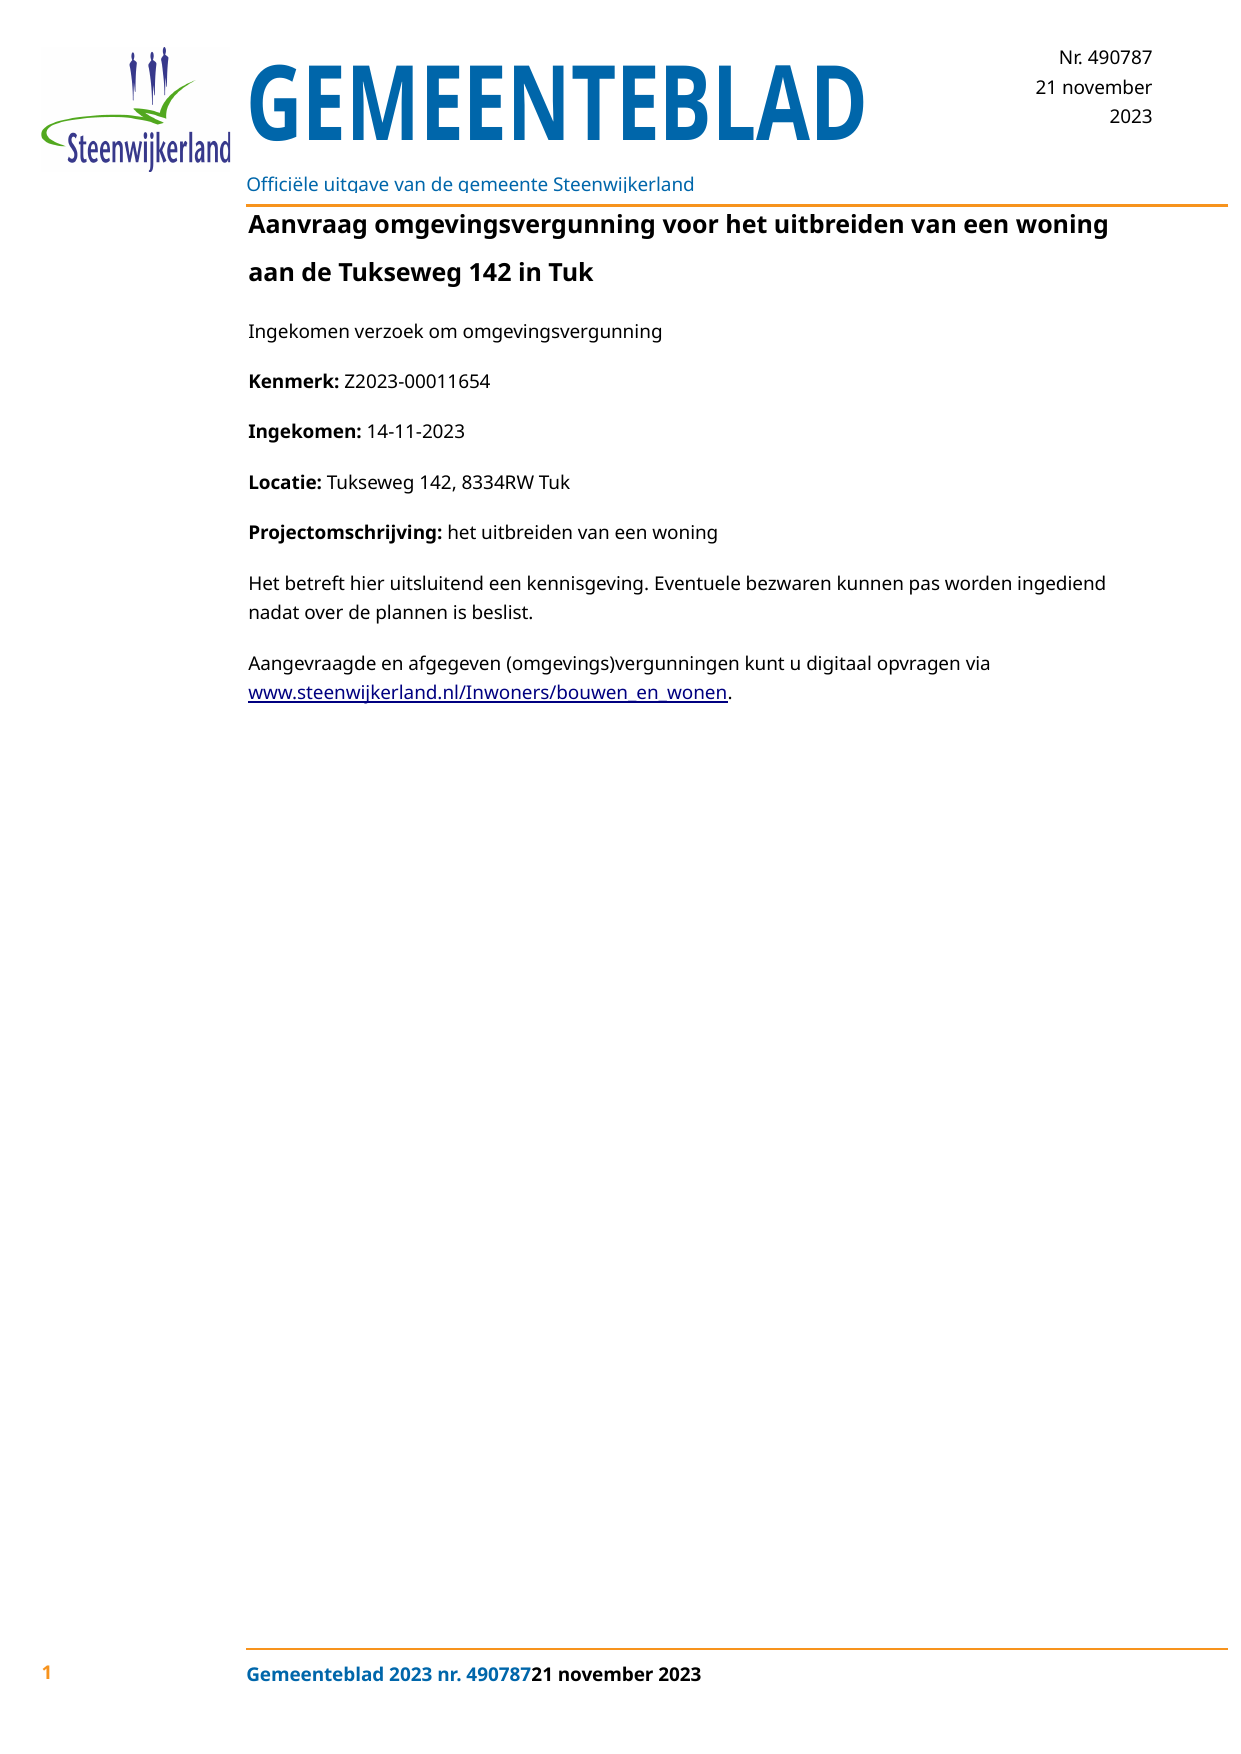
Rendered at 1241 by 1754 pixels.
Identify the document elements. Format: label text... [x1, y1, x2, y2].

text Locatie: Tukseweg 142, 8334RW Tuk [248, 469, 1152, 495]
text Projectomschrijving: het uitbreiden van een woning [248, 519, 1152, 545]
text Kenmerk: Z2023-00011654 [248, 368, 1152, 394]
text Ingekomen verzoek om omgevingsvergunning [248, 318, 1152, 344]
text Ingekomen: 14-11-2023 [248, 419, 1152, 444]
picture [41, 47, 231, 172]
text Het betreft hier uitsluitend een kennisgeving. Eventuele bezwaren kunnen pas worden ingediend nadat over de plannen is beslist. [248, 570, 1152, 625]
text Aanvraag omgevingsvergunning voor het uitbreiden van een woning aan de Tukseweg 142 in Tuk [248, 207, 1152, 288]
text Aangevraagde en afgegeven (omgevings)vergunningen kunt u digitaal opvragen via www.steenwijkerland.nl/Inwoners/bouwen_en_wonen. [248, 650, 1152, 705]
